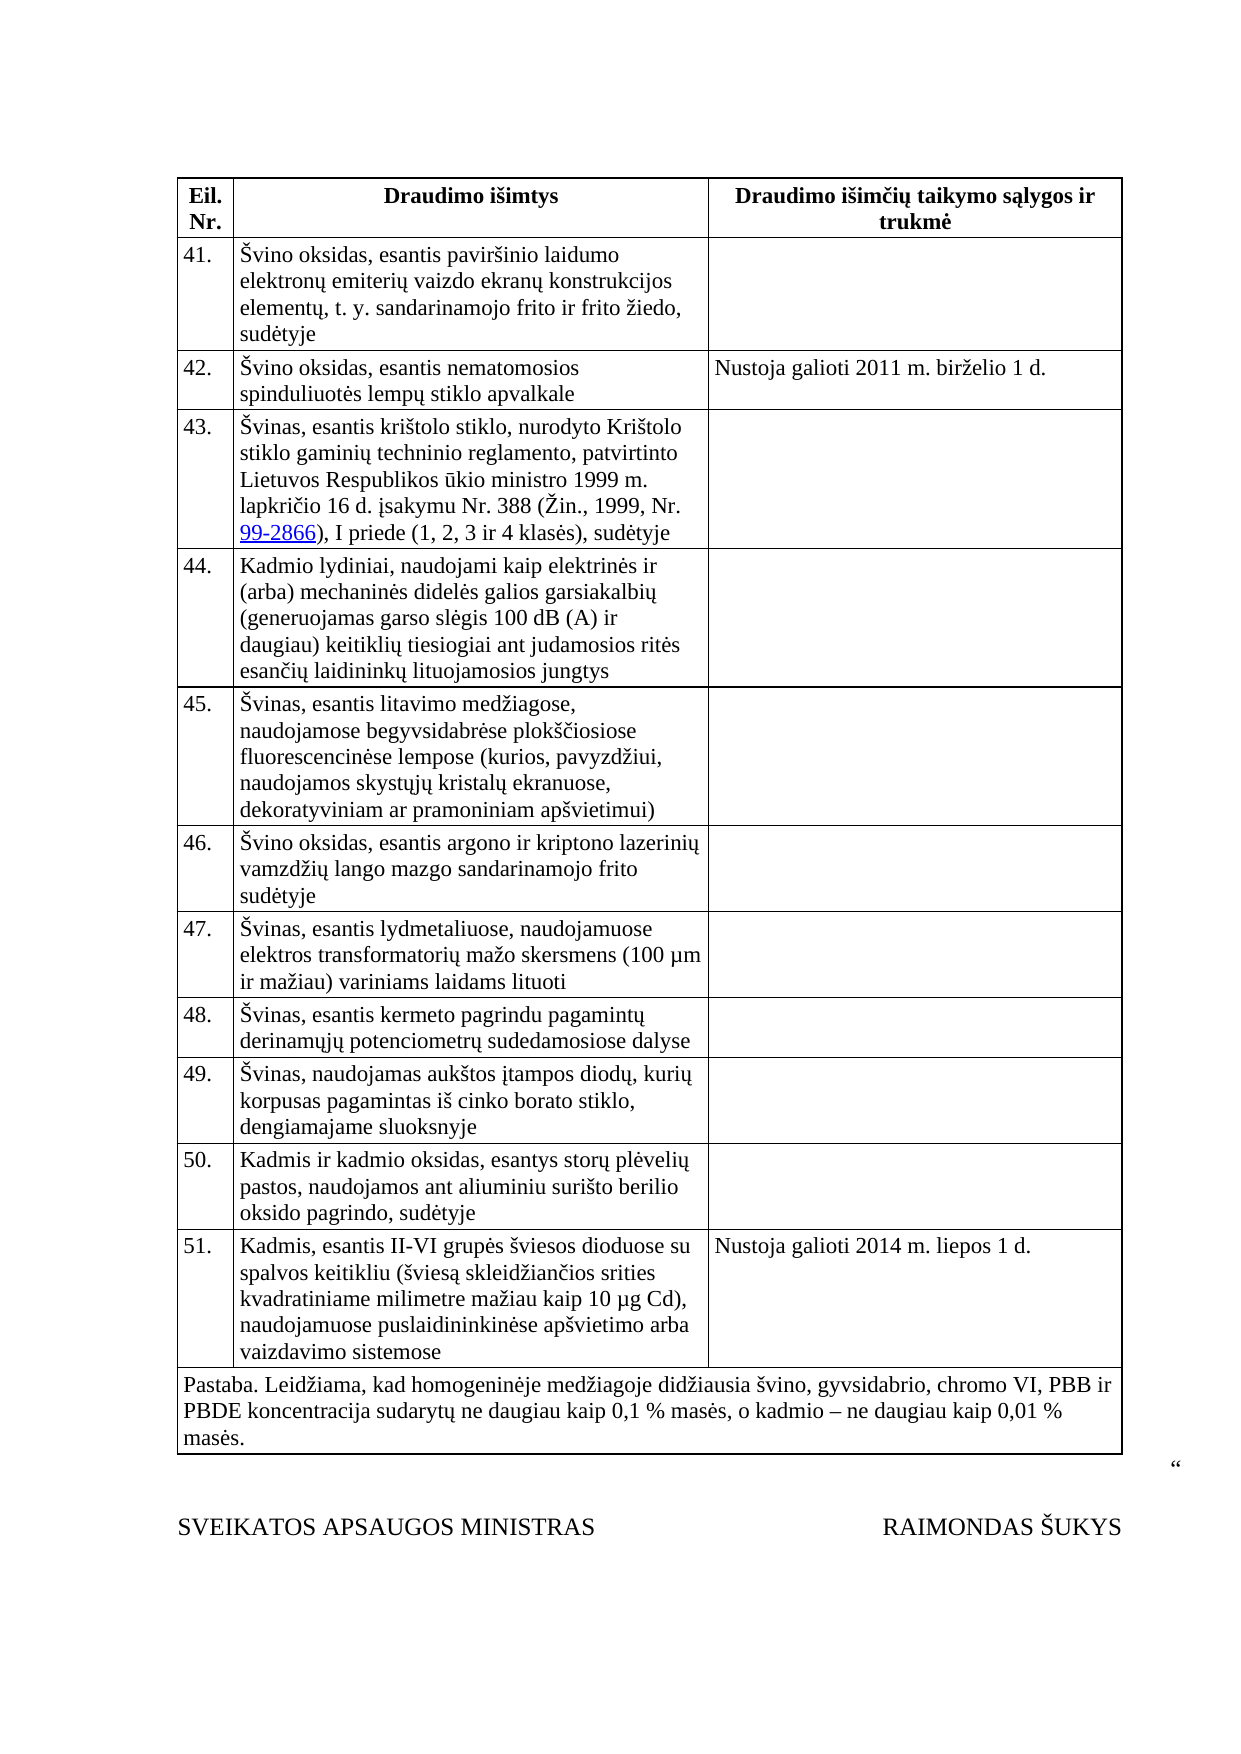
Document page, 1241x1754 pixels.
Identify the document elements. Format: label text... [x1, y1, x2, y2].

table_cell [709, 826, 1121, 911]
table_cell Nustoja galioti 2011 m. birželio 1 d. [709, 351, 1121, 409]
table_cell [709, 1058, 1121, 1142]
table_cell Švinas, esantis lydmetaliuose, naudojamuose elektros transformatorių mažo skersmens (100 µm ir mažiau) variniams laidams lituoti [234, 912, 708, 997]
table_cell [709, 549, 1121, 686]
table_header Eil. Nr. [178, 179, 233, 237]
text SVEIKATOS APSAUGOS MINISTRAS RAIMONDAS ŠUKYS [177, 1512, 1181, 1541]
table_cell 49. [178, 1058, 233, 1142]
table_cell 43. [178, 410, 233, 548]
table_cell [709, 688, 1121, 825]
table_cell [709, 912, 1121, 997]
table_cell Kadmis, esantis II-VI grupės šviesos dioduose su spalvos keitikliu (šviesą skleidžiančios srities kvadratiniame milimetre mažiau kaip 10 µg Cd), naudojamuose puslaidininkinėse apšvietimo arba vaizdavimo sistemose [234, 1230, 708, 1367]
table_cell Švinas, esantis krištolo stiklo, nurodyto Krištolo stiklo gaminių techninio reglamento, patvirtinto Lietuvos Respublikos ūkio ministro 1999 m. lapkričio 16 d. įsakymu Nr. 388 (Žin., 1999, Nr. 99-2866), I priede (1, 2, 3 ir 4 klasės), sudėtyje [234, 410, 708, 548]
table_cell [709, 410, 1121, 548]
table_cell 42. [178, 351, 233, 409]
table_header Draudimo išimtys [234, 179, 708, 237]
table_cell 50. [178, 1144, 233, 1228]
table_cell Kadmio lydiniai, naudojami kaip elektrinės ir (arba) mechaninės didelės galios garsiakalbių (generuojamas garso slėgis 100 dB (A) ir daugiau) keitiklių tiesiogiai ant judamosios ritės esančių laidininkų lituojamosios jungtys [234, 549, 708, 686]
table_cell Švinas, naudojamas aukštos įtampos diodų, kurių korpusas pagamintas iš cinko borato stiklo, dengiamajame sluoksnyje [234, 1058, 708, 1142]
table_cell Švinas, esantis litavimo medžiagose, naudojamose begyvsidabrėse plokščiosiose fluorescencinėse lempose (kurios, pavyzdžiui, naudojamos skystųjų kristalų ekranuose, dekoratyviniam ar pramoniniam apšvietimui) [234, 688, 708, 825]
table_cell 47. [178, 912, 233, 997]
table_cell 51. [178, 1230, 233, 1367]
table_cell [709, 238, 1121, 349]
table_cell Švino oksidas, esantis paviršinio laidumo elektronų emiterių vaizdo ekranų konstrukcijos elementų, t. y. sandarinamojo frito ir frito žiedo, sudėtyje [234, 238, 708, 349]
table_cell [709, 1144, 1121, 1228]
table_cell 41. [178, 238, 233, 349]
table_cell Kadmis ir kadmio oksidas, esantys storų plėvelių pastos, naudojamos ant aliuminiu surišto berilio oksido pagrindo, sudėtyje [234, 1144, 708, 1228]
table_cell Švinas, esantis kermeto pagrindu pagamintų derinamųjų potenciometrų sudedamosiose dalyse [234, 998, 708, 1057]
table_cell 48. [178, 998, 233, 1057]
table_cell Nustoja galioti 2014 m. liepos 1 d. [709, 1230, 1121, 1367]
table_cell 46. [178, 826, 233, 911]
table_header Draudimo išimčių taikymo sąlygos ir trukmė [709, 179, 1121, 237]
table_cell Švino oksidas, esantis nematomosios spinduliuotės lempų stiklo apvalkale [234, 351, 708, 409]
table_cell 45. [178, 688, 233, 825]
table_cell 44. [178, 549, 233, 686]
table_cell Švino oksidas, esantis argono ir kriptono lazerinių vamzdžių lango mazgo sandarinamojo frito sudėtyje [234, 826, 708, 911]
text “ [177, 1454, 1181, 1483]
table_cell Pastaba. Leidžiama, kad homogeninėje medžiagoje didžiausia švino, gyvsidabrio, chromo VI, PBB ir PBDE koncentracija sudarytų ne daugiau kaip 0,1 % masės, o kadmio – ne daugiau kaip 0,01 % masės. [178, 1368, 1121, 1453]
table_cell [709, 998, 1121, 1057]
